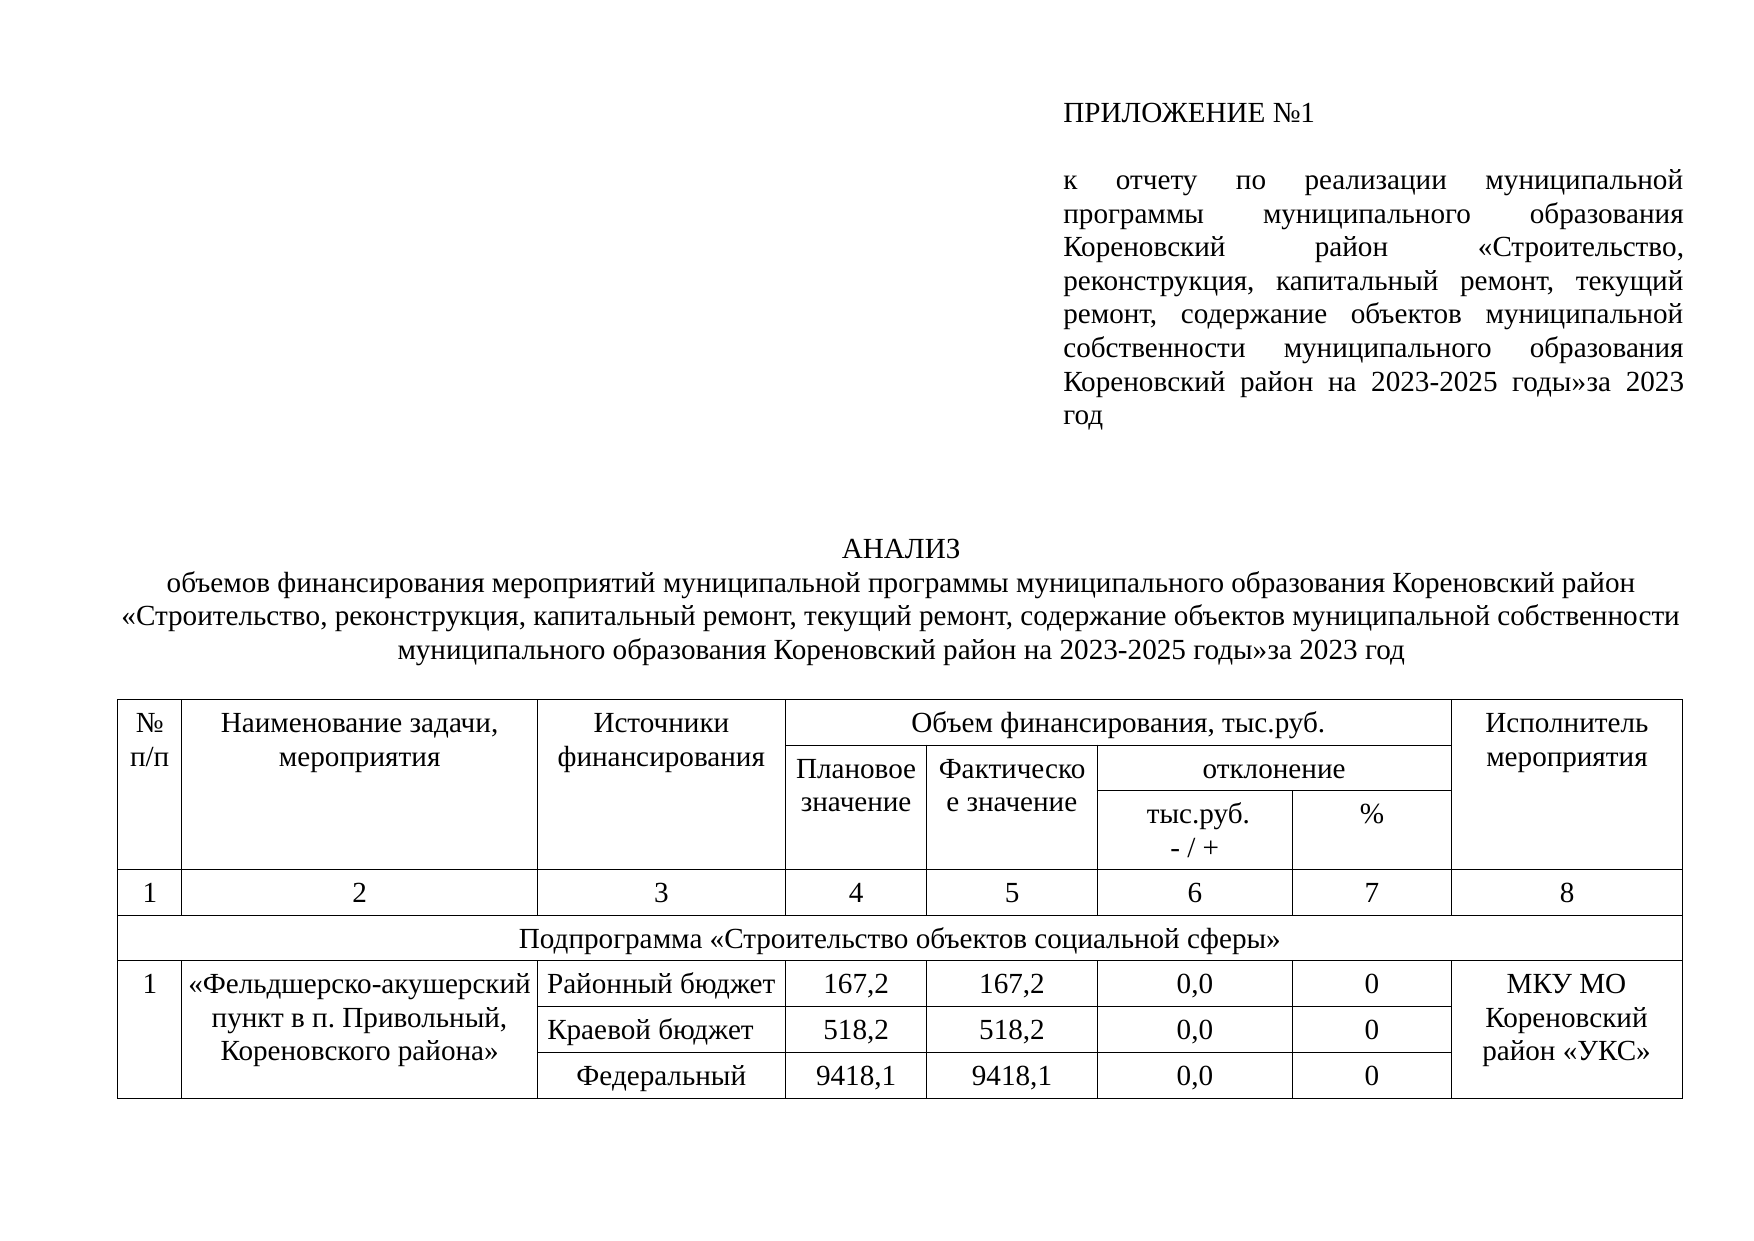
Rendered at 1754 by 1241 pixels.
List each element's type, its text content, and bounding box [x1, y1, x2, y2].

table_cell «Фельдшерско-акушерский пункт в п. Привольный, Кореновского района» [182, 961, 537, 1098]
table_cell % [1293, 791, 1451, 869]
table_cell Краевой бюджет [538, 1007, 785, 1052]
table_header № п/п [118, 700, 181, 869]
text АНАЛИЗ [118, 531, 1684, 565]
text объемов финансирования мероприятий муниципальной программы муниципального образования Кореновский район «Строительство, реконструкция, капитальный ремонт, текущий ремонт, содержание объектов муниципальной собственности муниципального образования Кореновский район на 2023-2025 годы»за 2023 год [118, 565, 1684, 666]
table_cell 0,0 [1098, 1053, 1292, 1098]
table_cell 4 [786, 870, 926, 915]
table_cell Федеральный [538, 1053, 785, 1098]
table_cell 3 [538, 870, 785, 915]
table_cell 167,2 [927, 961, 1097, 1006]
table_cell 0 [1293, 1053, 1451, 1098]
table_cell 5 [927, 870, 1097, 915]
table_cell 9418,1 [786, 1053, 926, 1098]
table_cell 8 [1452, 870, 1682, 915]
table_cell 167,2 [786, 961, 926, 1006]
table_cell 0,0 [1098, 1007, 1292, 1052]
text к отчету по реализации муниципальной программы муниципального образования Кореновский район «Строительство, реконструкция, капитальный ремонт, текущий ремонт, содержание объектов муниципальной собственности муниципального образования Кореновский район на 2023-2025 годы»за 2023 год [1063, 162, 1684, 431]
table_cell 2 [182, 870, 537, 915]
table_cell Плановое значение [786, 746, 926, 869]
table_cell 1 [118, 961, 181, 1098]
table_cell 6 [1098, 870, 1292, 915]
table_cell 7 [1293, 870, 1451, 915]
table_cell Фактическое значение [927, 746, 1097, 869]
table_cell 518,2 [786, 1007, 926, 1052]
table_cell тыс.руб. - / + [1098, 791, 1292, 869]
table_cell 518,2 [927, 1007, 1097, 1052]
table_cell 0,0 [1098, 961, 1292, 1006]
table_cell Районный бюджет [538, 961, 785, 1006]
table_cell отклонение [1098, 746, 1451, 790]
table_cell 9418,1 [927, 1053, 1097, 1098]
table_cell 1 [118, 870, 181, 915]
table_cell 0 [1293, 961, 1451, 1006]
table_header Исполнитель мероприятия [1452, 700, 1682, 869]
text ПРИЛОЖЕНИЕ №1 [1063, 95, 1684, 129]
table_header Объем финансирования, тыс.руб. [786, 700, 1451, 744]
table_header Источники финансирования [538, 700, 785, 869]
table_header Наименование задачи, мероприятия [182, 700, 537, 869]
table_cell Подпрограмма «Строительство объектов социальной сферы» [118, 916, 1682, 960]
table_cell 0 [1293, 1007, 1451, 1052]
table_cell МКУ МО Кореновский район «УКС» [1452, 961, 1682, 1098]
